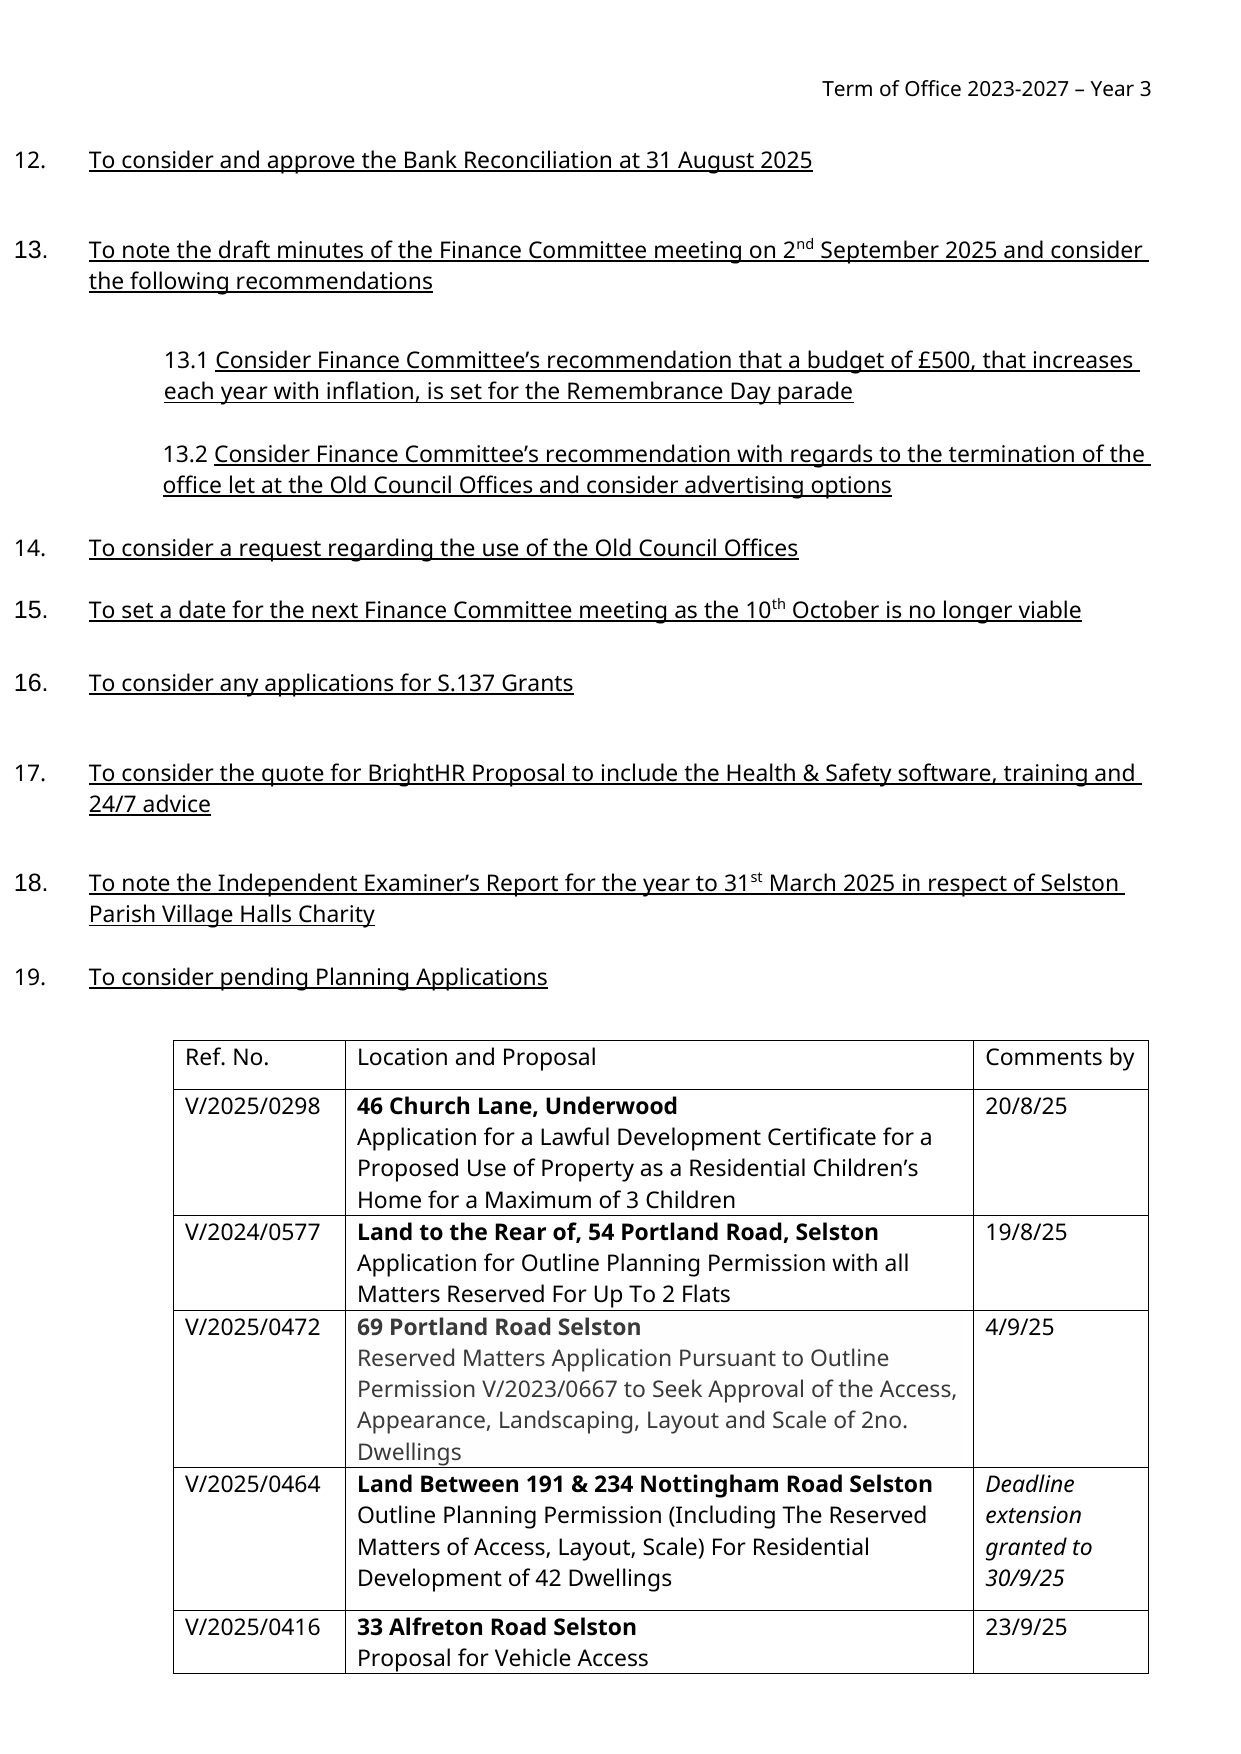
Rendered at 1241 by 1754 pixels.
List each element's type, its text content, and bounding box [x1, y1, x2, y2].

table_cell 46 Church Lane, Underwood Application for a Lawful Development Certificate for a Proposed Use of Property as a Residential Children’s Home for a Maximum of 3 Children [346, 1090, 973, 1215]
list 13.1 Consider Finance Committee’s recommendation that a budget of £500, that increases each year with inflation, is set for the Remembrance Day parade [164, 344, 1152, 406]
table_cell V/2025/0464 [174, 1468, 345, 1609]
table_cell V/2024/0577 [174, 1216, 345, 1309]
table_cell Land to the Rear of, 54 Portland Road, Selston Application for Outline Planning Permission with all Matters Reserved For Up To 2 Flats [346, 1216, 973, 1309]
list To note the draft minutes of the Finance Committee meeting on 2nd September 2025 and consider the following recommendations [14, 233, 1152, 296]
table_header Ref. No. [174, 1041, 345, 1089]
list To consider the quote for BrightHR Proposal to include the Health & Safety software, training and 24/7 advice [14, 756, 1152, 819]
table_cell 20/8/25 [974, 1090, 1148, 1215]
list To set a date for the next Finance Committee meeting as the 10th October is no longer viable [14, 594, 1152, 625]
list To consider a request regarding the use of the Old Council Offices [14, 531, 1152, 563]
list To consider pending Planning Applications [14, 961, 1152, 992]
list To note the Independent Examiner’s Report for the year to 31st March 2025 in respect of Selston Parish Village Halls Charity [14, 867, 1152, 929]
list To consider and approve the Bank Reconciliation at 31 August 2025 [14, 144, 1152, 175]
table_cell 4/9/25 [974, 1311, 1148, 1467]
list 13.2 Consider Finance Committee’s recommendation with regards to the termination of the office let at the Old Council Offices and consider advertising options [162, 438, 1152, 500]
table_cell 23/9/25 [974, 1611, 1148, 1673]
table_cell V/2025/0298 [174, 1090, 345, 1215]
list To consider any applications for S.137 Grants [14, 667, 1152, 698]
table_cell Land Between 191 & 234 Nottingham Road Selston Outline Planning Permission (Including The Reserved Matters of Access, Layout, Scale) For Residential Development of 42 Dwellings [346, 1468, 973, 1609]
table_cell 19/8/25 [974, 1216, 1148, 1309]
table_cell V/2025/0472 [174, 1311, 345, 1467]
table_header Comments by [974, 1041, 1148, 1089]
table_cell 33 Alfreton Road Selston Proposal for Vehicle Access [346, 1611, 973, 1673]
table_cell V/2025/0416 [174, 1611, 345, 1673]
table_cell Deadline extension granted to 30/9/25 [974, 1468, 1148, 1609]
table_header Location and Proposal [346, 1041, 973, 1089]
